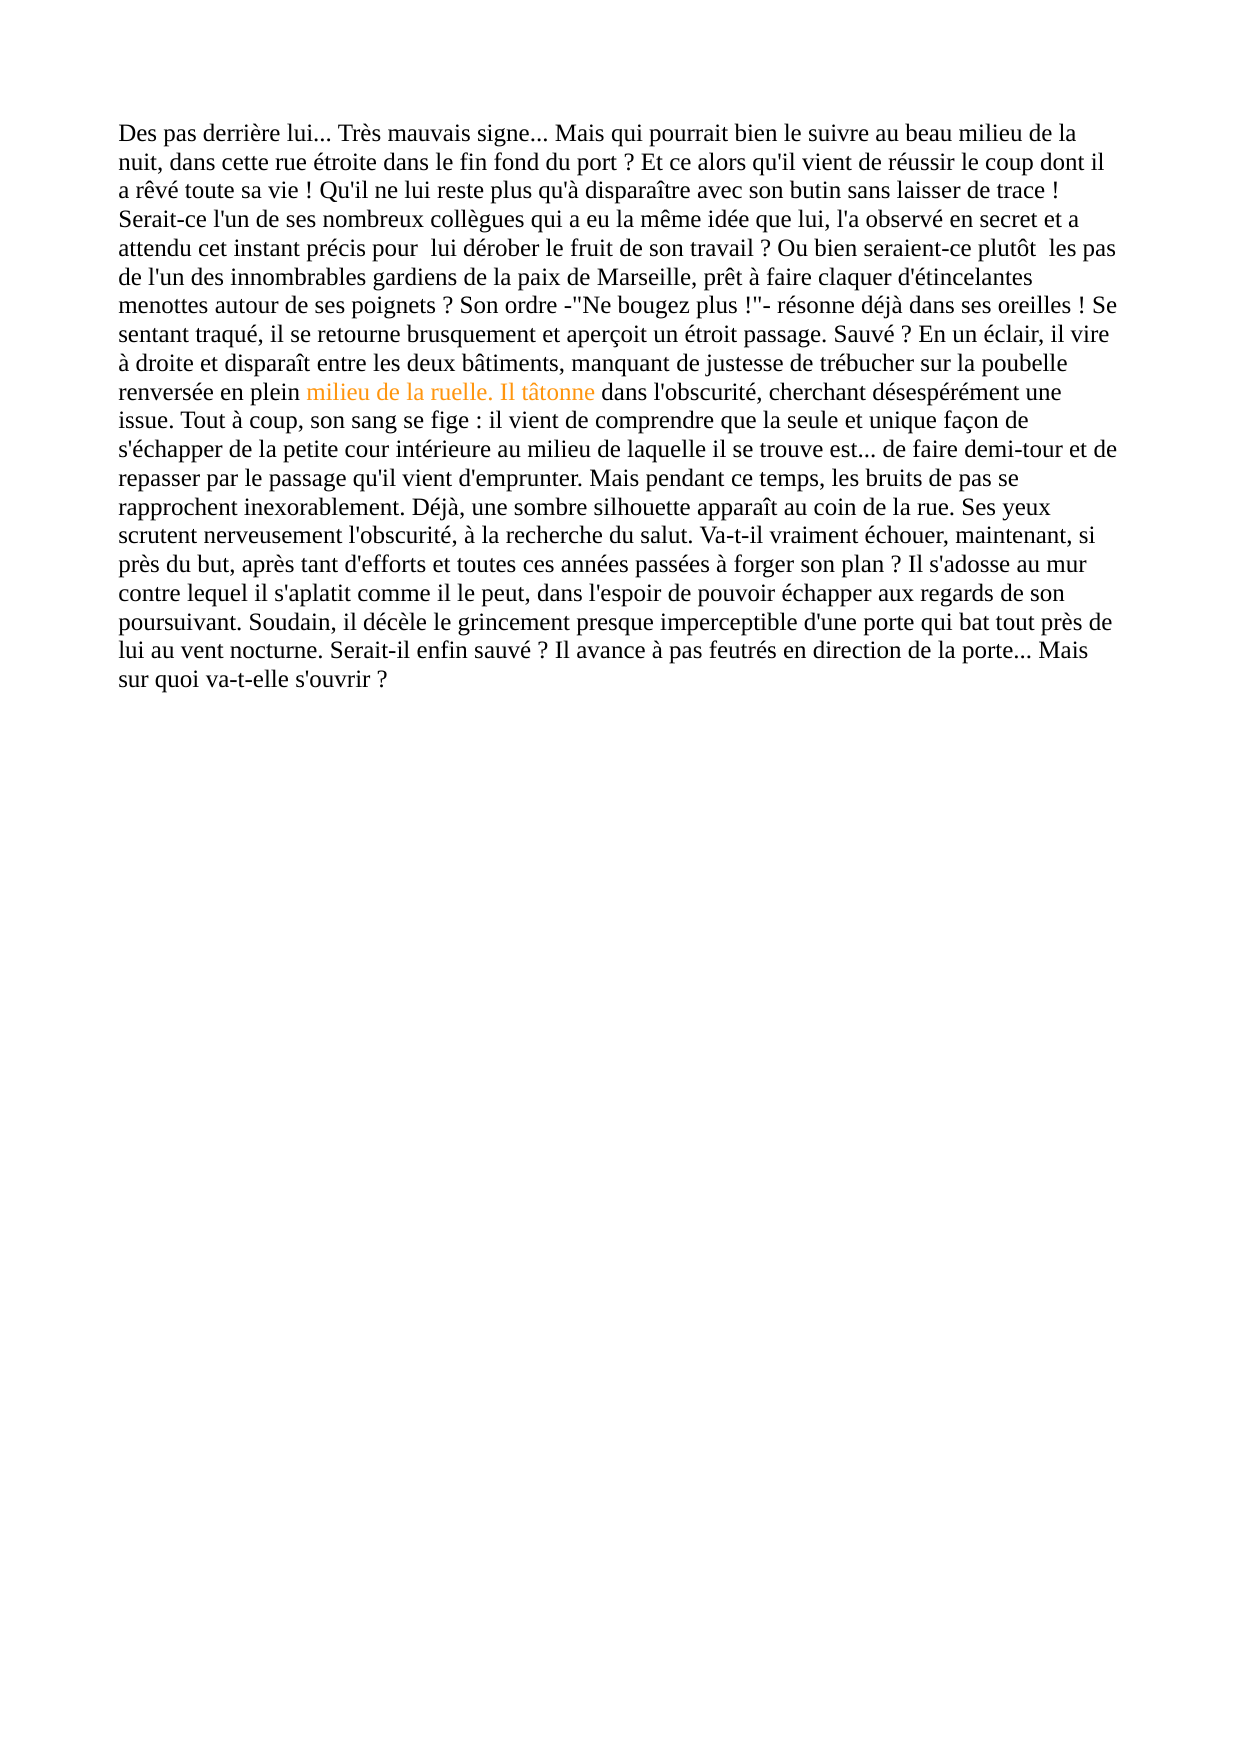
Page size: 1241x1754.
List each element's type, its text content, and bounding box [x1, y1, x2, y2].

text Des pas derrière lui... Très mauvais signe... Mais qui pourrait bien le suivre au beau milieu de la nuit, dans cette rue étroite dans le fin fond du port ? Et ce alors qu'il vient de réussir le coup dont il a rêvé toute sa vie ! Qu'il ne lui reste plus qu'à disparaître avec son butin sans laisser de trace ! Serait-ce l'un de ses nombreux collègues qui a eu la même idée que lui, l'a observé en secret et a attendu cet instant précis pour lui dérober le fruit de son travail ? Ou bien seraient-ce plutôt les pas de l'un des innombrables gardiens de la paix de Marseille, prêt à faire claquer d'étincelantes menottes autour de ses poignets ? Son ordre -"Ne bougez plus !"- résonne déjà dans ses oreilles ! Se sentant traqué, il se retourne brusquement et aperçoit un étroit passage. Sauvé ? En un éclair, il vire à droite et disparaît entre les deux bâtiments, manquant de justesse de trébucher sur la poubelle renversée en plein milieu de la ruelle. Il tâtonne dans l'obscurité, cherchant désespérément une issue. Tout à coup, son sang se fige : il vient de comprendre que la seule et unique façon de s'échapper de la petite cour intérieure au milieu de laquelle il se trouve est... de faire demi-tour et de repasser par le passage qu'il vient d'emprunter. Mais pendant ce temps, les bruits de pas se rapprochent inexorablement. Déjà, une sombre silhouette apparaît au coin de la rue. Ses yeux scrutent nerveusement l'obscurité, à la recherche du salut. Va-t-il vraiment échouer, maintenant, si près du but, après tant d'efforts et toutes ces années passées à forger son plan ? Il s'adosse au mur contre lequel il s'aplatit comme il le peut, dans l'espoir de pouvoir échapper aux regards de son poursuivant. Soudain, il décèle le grincement presque imperceptible d'une porte qui bat tout près de lui au vent nocturne. Serait-il enfin sauvé ? Il avance à pas feutrés en direction de la porte... Mais sur quoi va-t-elle s'ouvrir ? [118, 118, 1122, 693]
